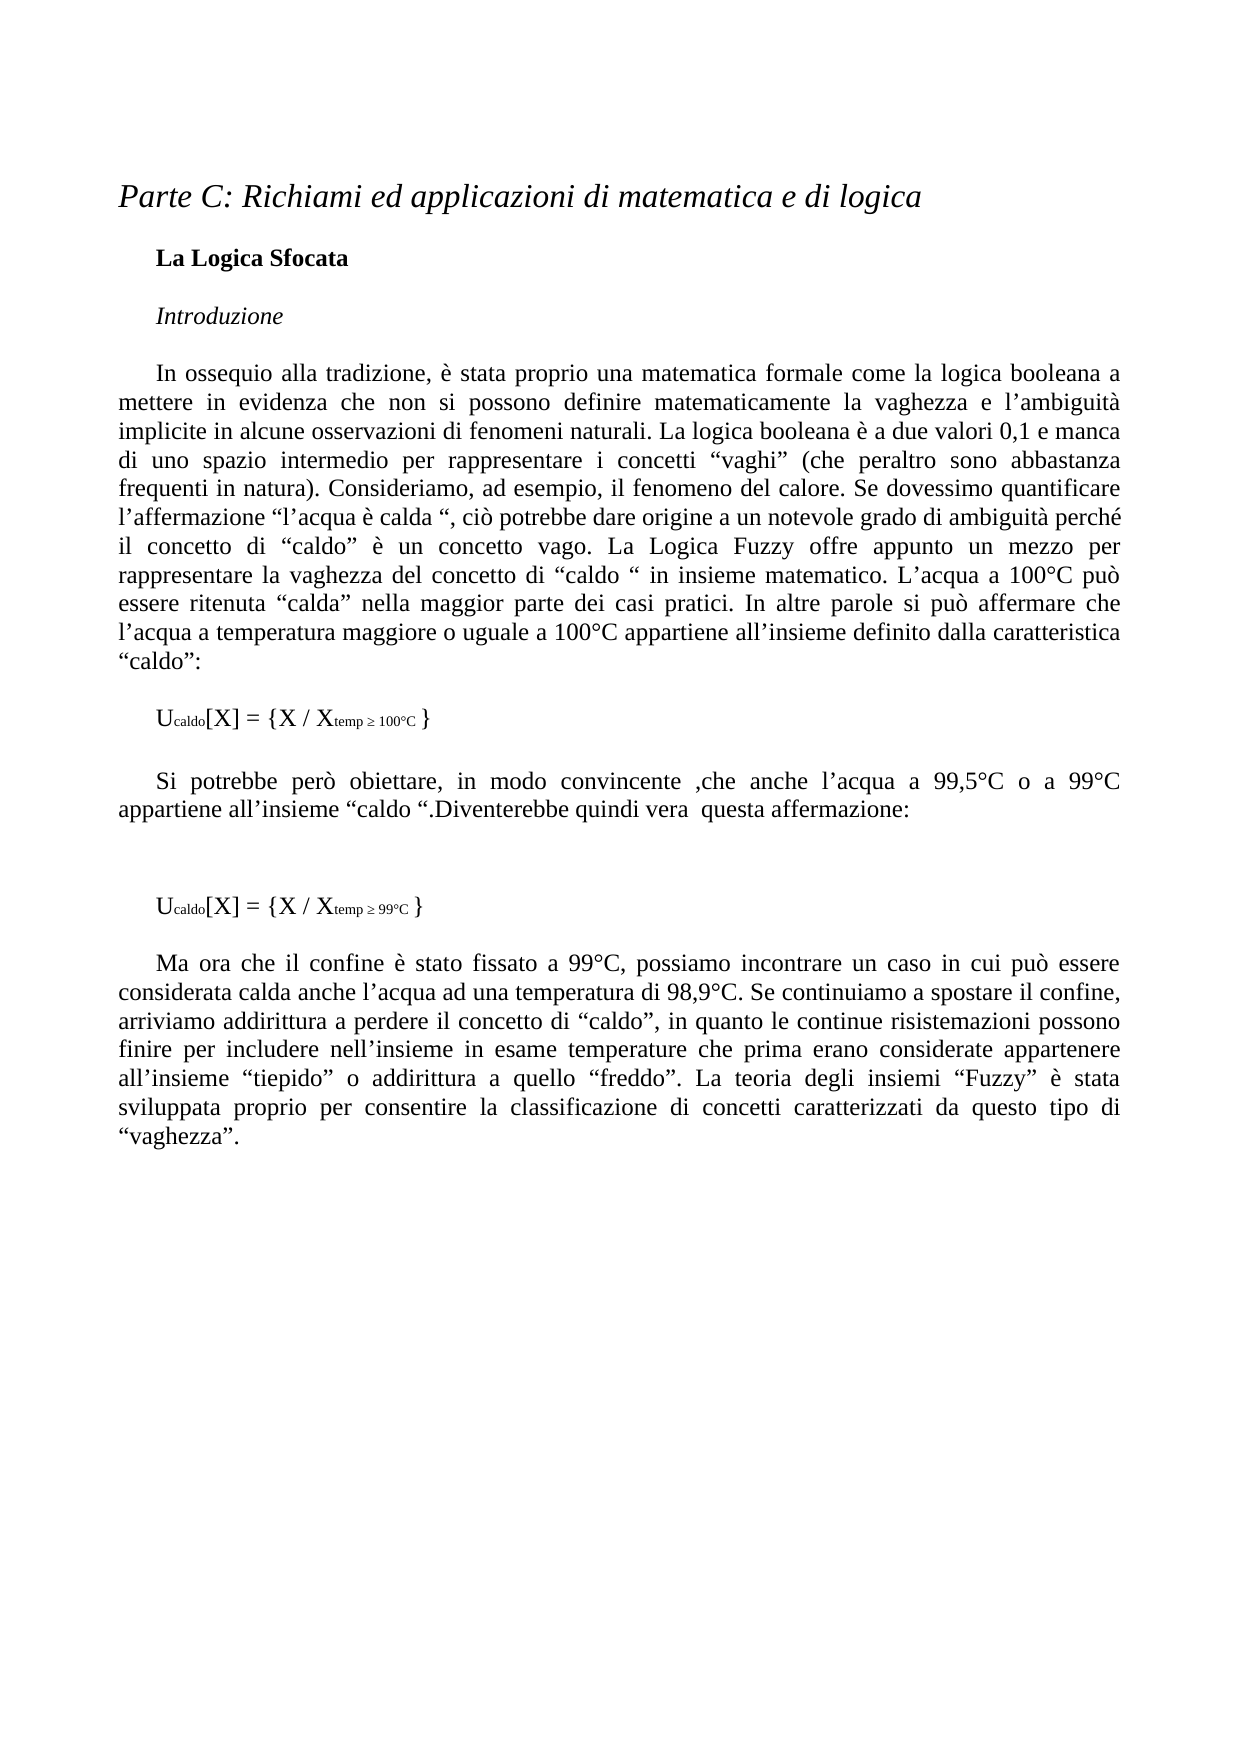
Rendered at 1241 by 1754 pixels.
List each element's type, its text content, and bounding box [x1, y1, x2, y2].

text Si potrebbe però obiettare, in modo convincente ,che anche l’acqua a 99,5°C o a 99°C appartiene all’insieme “caldo “.Diventerebbe quindi vera questa affermazione: [118, 766, 1122, 823]
text La Logica Sfocata [118, 243, 1122, 272]
text Ucaldo[X] = {X / Xtemp ≥ 100°C } [118, 703, 1122, 732]
text Ma ora che il confine è stato fissato a 99°C, possiamo incontrare un caso in cui può essere considerata calda anche l’acqua ad una temperatura di 98,9°C. Se continuiamo a spostare il confine, arriviamo addirittura a perdere il concetto di “caldo”, in quanto le continue risistemazioni possono finire per includere nell’insieme in esame temperature che prima erano considerate appartenere all’insieme “tiepido” o addirittura a quello “freddo”. La teoria degli insiemi “Fuzzy” è stata sviluppata proprio per consentire la classificazione di concetti caratterizzati da questo tipo di “vaghezza”. [118, 948, 1122, 1149]
text In ossequio alla tradizione, è stata proprio una matematica formale come la logica booleana a mettere in evidenza che non si possono definire matematicamente la vaghezza e l’ambiguità implicite in alcune osservazioni di fenomeni naturali. La logica booleana è a due valori 0,1 e manca di uno spazio intermedio per rappresentare i concetti “vaghi” (che peraltro sono abbastanza frequenti in natura). Consideriamo, ad esempio, il fenomeno del calore. Se dovessimo quantificare l’affermazione “l’acqua è calda “, ciò potrebbe dare origine a un notevole grado di ambiguità perché il concetto di “caldo” è un concetto vago. La Logica Fuzzy offre appunto un mezzo per rappresentare la vaghezza del concetto di “caldo “ in insieme matematico. L’acqua a 100°C può essere ritenuta “calda” nella maggior parte dei casi pratici. In altre parole si può affermare che l’acqua a temperatura maggiore o uguale a 100°C appartiene all’insieme definito dalla caratteristica “caldo”: [118, 358, 1122, 675]
text Introduzione [118, 301, 1122, 330]
text Parte C: Richiami ed applicazioni di matematica e di logica [118, 176, 1122, 215]
text Ucaldo[X] = {X / Xtemp ≥ 99°C } [118, 852, 1122, 919]
